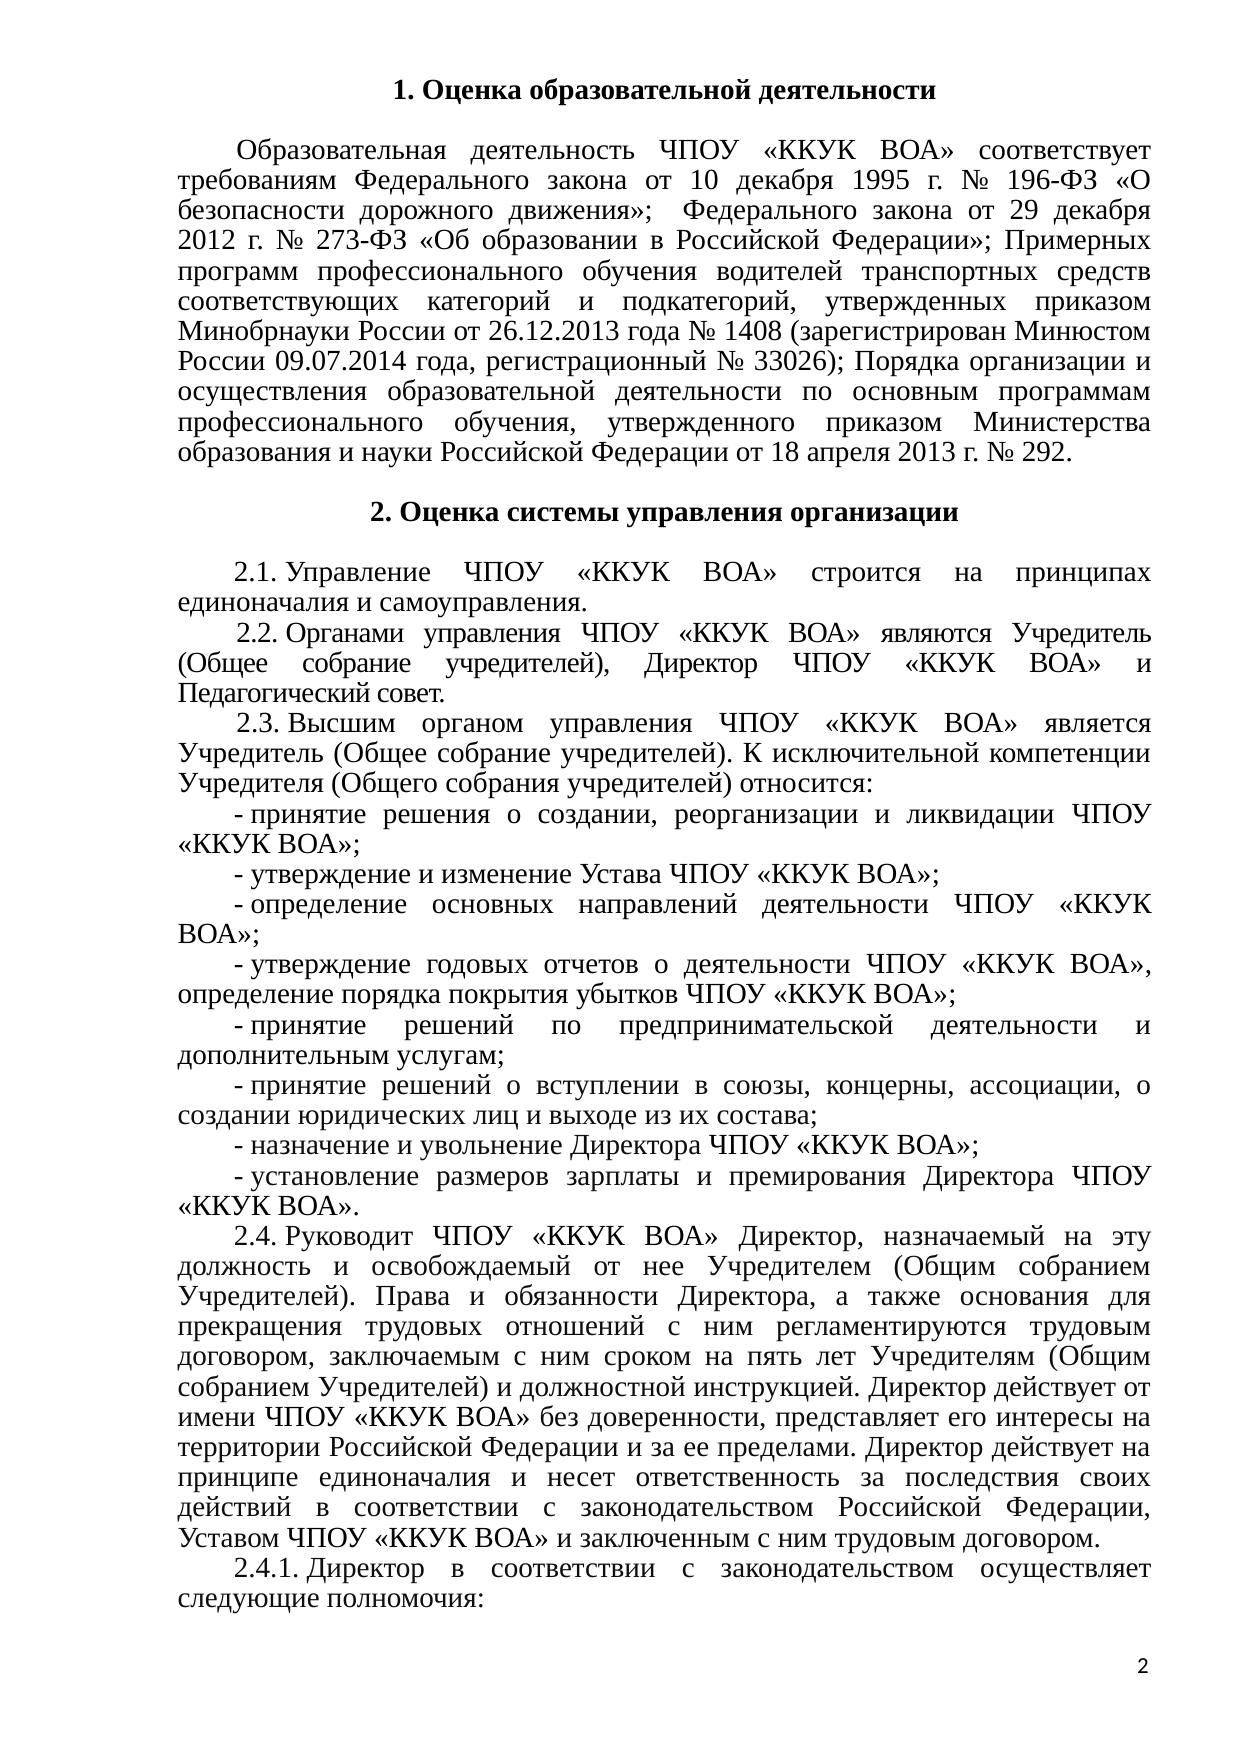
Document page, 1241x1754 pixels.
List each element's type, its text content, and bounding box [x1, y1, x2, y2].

text - установление размеров зарплаты и премирования Директора ЧПОУ «ККУК ВОА». [177, 1161, 1152, 1221]
text 1. Оценка образовательной деятельности [177, 75, 1152, 105]
text 2. Оценка системы управления организации [177, 497, 1152, 528]
text - принятие решений по предпринимательской деятельности и дополнительным услугам; [177, 1010, 1152, 1070]
text 2.3. Высшим органом управления ЧПОУ «ККУК ВОА» является Учредитель (Общее собрание учредителей). К исключительной компетенции Учредителя (Общего собрания учредителей) относится: [177, 708, 1152, 799]
text - принятие решений о вступлении в союзы, концерны, ассоциации, о создании юридических лиц и выходе из их состава; [177, 1070, 1152, 1131]
text - принятие решения о создании, реорганизации и ликвидации ЧПОУ «ККУК ВОА»; [177, 799, 1152, 859]
text - утверждение годовых отчетов о деятельности ЧПОУ «ККУК ВОА», определение порядка покрытия убытков ЧПОУ «ККУК ВОА»; [177, 950, 1152, 1010]
text Образовательная деятельность ЧПОУ «ККУК ВОА» соответствует требованиям Федерального закона от 10 декабря 1995 г. № 196-ФЗ «О безопасности дорожного движения»; Федерального закона от 29 декабря 2012 г. № 273-ФЗ «Об образовании в Российской Федерации»; Примерных программ профессионального обучения водителей транспортных средств соответствующих категорий и подкатегорий, утвержденных приказом Минобрнауки России от 26.12.2013 года № 1408 (зарегистрирован Минюстом России 09.07.2014 года, регистрационный № 33026); Порядка организации и осуществления образовательной деятельности по основным программам профессионального обучения, утвержденного приказом Министерства образования и науки Российской Федерации от 18 апреля 2013 г. № 292. [177, 135, 1152, 467]
text 2.2. Органами управления ЧПОУ «ККУК ВОА» являются Учредитель (Общее собрание учредителей), Директор ЧПОУ «ККУК ВОА» и Педагогический совет. [177, 618, 1152, 708]
text - определение основных направлений деятельности ЧПОУ «ККУК ВОА»; [177, 889, 1152, 950]
text 2.4.1. Директор в соответствии с законодательством осуществляет следующие полномочия: [177, 1553, 1152, 1614]
text - утверждение и изменение Устава ЧПОУ «ККУК ВОА»; [177, 859, 1152, 889]
text - назначение и увольнение Директора ЧПОУ «ККУК ВОА»; [177, 1131, 1152, 1161]
text 2.1. Управление ЧПОУ «ККУК ВОА» строится на принципах единоначалия и самоуправления. [177, 558, 1152, 618]
text 2.4. Руководит ЧПОУ «ККУК ВОА» Директор, назначаемый на эту должность и освобождаемый от нее Учредителем (Общим собранием Учредителей). Права и обязанности Директора, а также основания для прекращения трудовых отношений с ним регламентируются трудовым договором, заключаемым с ним сроком на пять лет Учредителям (Общим собранием Учредителей) и должностной инструкцией. Директор действует от имени ЧПОУ «ККУК ВОА» без доверенности, представляет его интересы на территории Российской Федерации и за ее пределами. Директор действует на принципе единоначалия и несет ответственность за последствия своих действий в соответствии с законодательством Российской Федерации, Уставом ЧПОУ «ККУК ВОА» и заключенным с ним трудовым договором. [177, 1221, 1152, 1553]
